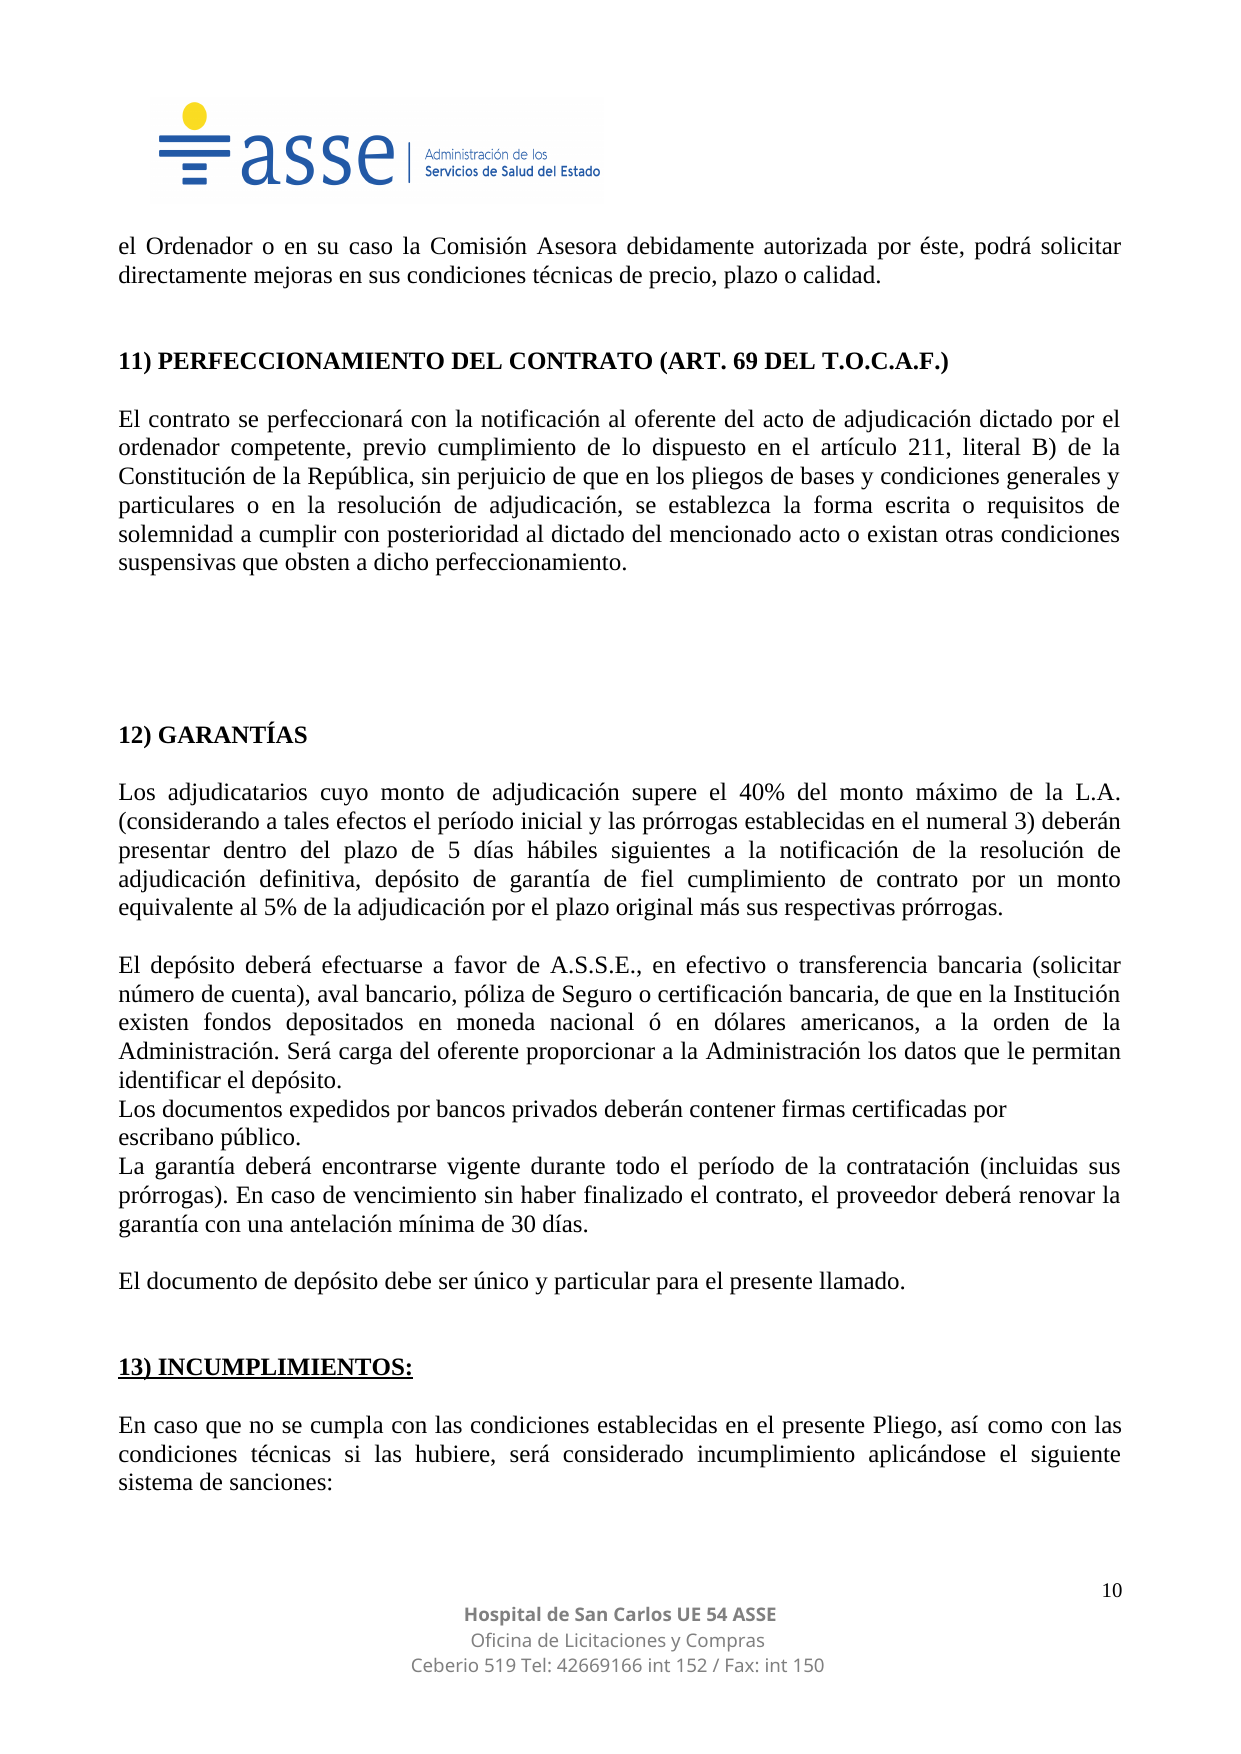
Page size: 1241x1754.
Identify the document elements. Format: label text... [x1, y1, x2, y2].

text El contrato se perfeccionará con la notificación al oferente del acto de adjudicación dictado por el ordenador competente, previo cumplimiento de lo dispuesto en el artículo 211, literal B) de la Constitución de la República, sin perjuicio de que en los pliegos de bases y condiciones generales y particulares o en la resolución de adjudicación, se establezca la forma escrita o requisitos de solemnidad a cumplir con posterioridad al dictado del mencionado acto o existan otras condiciones suspensivas que obsten a dicho perfeccionamiento. [118, 404, 1122, 576]
text 13) INCUMPLIMIENTOS: [118, 1352, 1122, 1381]
text 11) PERFECCIONAMIENTO DEL CONTRATO (ART. 69 DEL T.O.C.A.F.) [118, 346, 1122, 375]
text escribano público. [118, 1122, 1122, 1151]
text El depósito deberá efectuarse a favor de A.S.S.E., en efectivo o transferencia bancaria (solicitar número de cuenta), aval bancario, póliza de Seguro o certificación bancaria, de que en la Institución existen fondos depositados en moneda nacional ó en dólares americanos, a la orden de la Administración. Será carga del oferente proporcionar a la Administración los datos que le permitan identificar el depósito. [118, 950, 1122, 1094]
text El documento de depósito debe ser único y particular para el presente llamado. [118, 1266, 1122, 1295]
text Los adjudicatarios cuyo monto de adjudicación supere el 40% del monto máximo de la L.A. (considerando a tales efectos el período inicial y las prórrogas establecidas en el numeral 3) deberán presentar dentro del plazo de 5 días hábiles siguientes a la notificación de la resolución de adjudicación definitiva, depósito de garantía de fiel cumplimiento de contrato por un monto equivalente al 5% de la adjudicación por el plazo original más sus respectivas prórrogas. [118, 777, 1122, 921]
text el Ordenador o en su caso la Comisión Asesora debidamente autorizada por éste, podrá solicitar directamente mejoras en sus condiciones técnicas de precio, plazo o calidad. [118, 231, 1122, 289]
text 12) GARANTÍAS [118, 720, 1122, 749]
text En caso que no se cumpla con las condiciones establecidas en el presente Pliego, así como con las condiciones técnicas si las hubiere, será considerado incumplimiento aplicándose el siguiente sistema de sanciones: [118, 1410, 1122, 1496]
text Los documentos expedidos por bancos privados deberán contener firmas certificadas por [118, 1094, 1122, 1122]
text La garantía deberá encontrarse vigente durante todo el período de la contratación (incluidas sus prórrogas). En caso de vencimiento sin haber finalizado el contrato, el proveedor deberá renovar la garantía con una antelación mínima de 30 días. [118, 1151, 1122, 1237]
